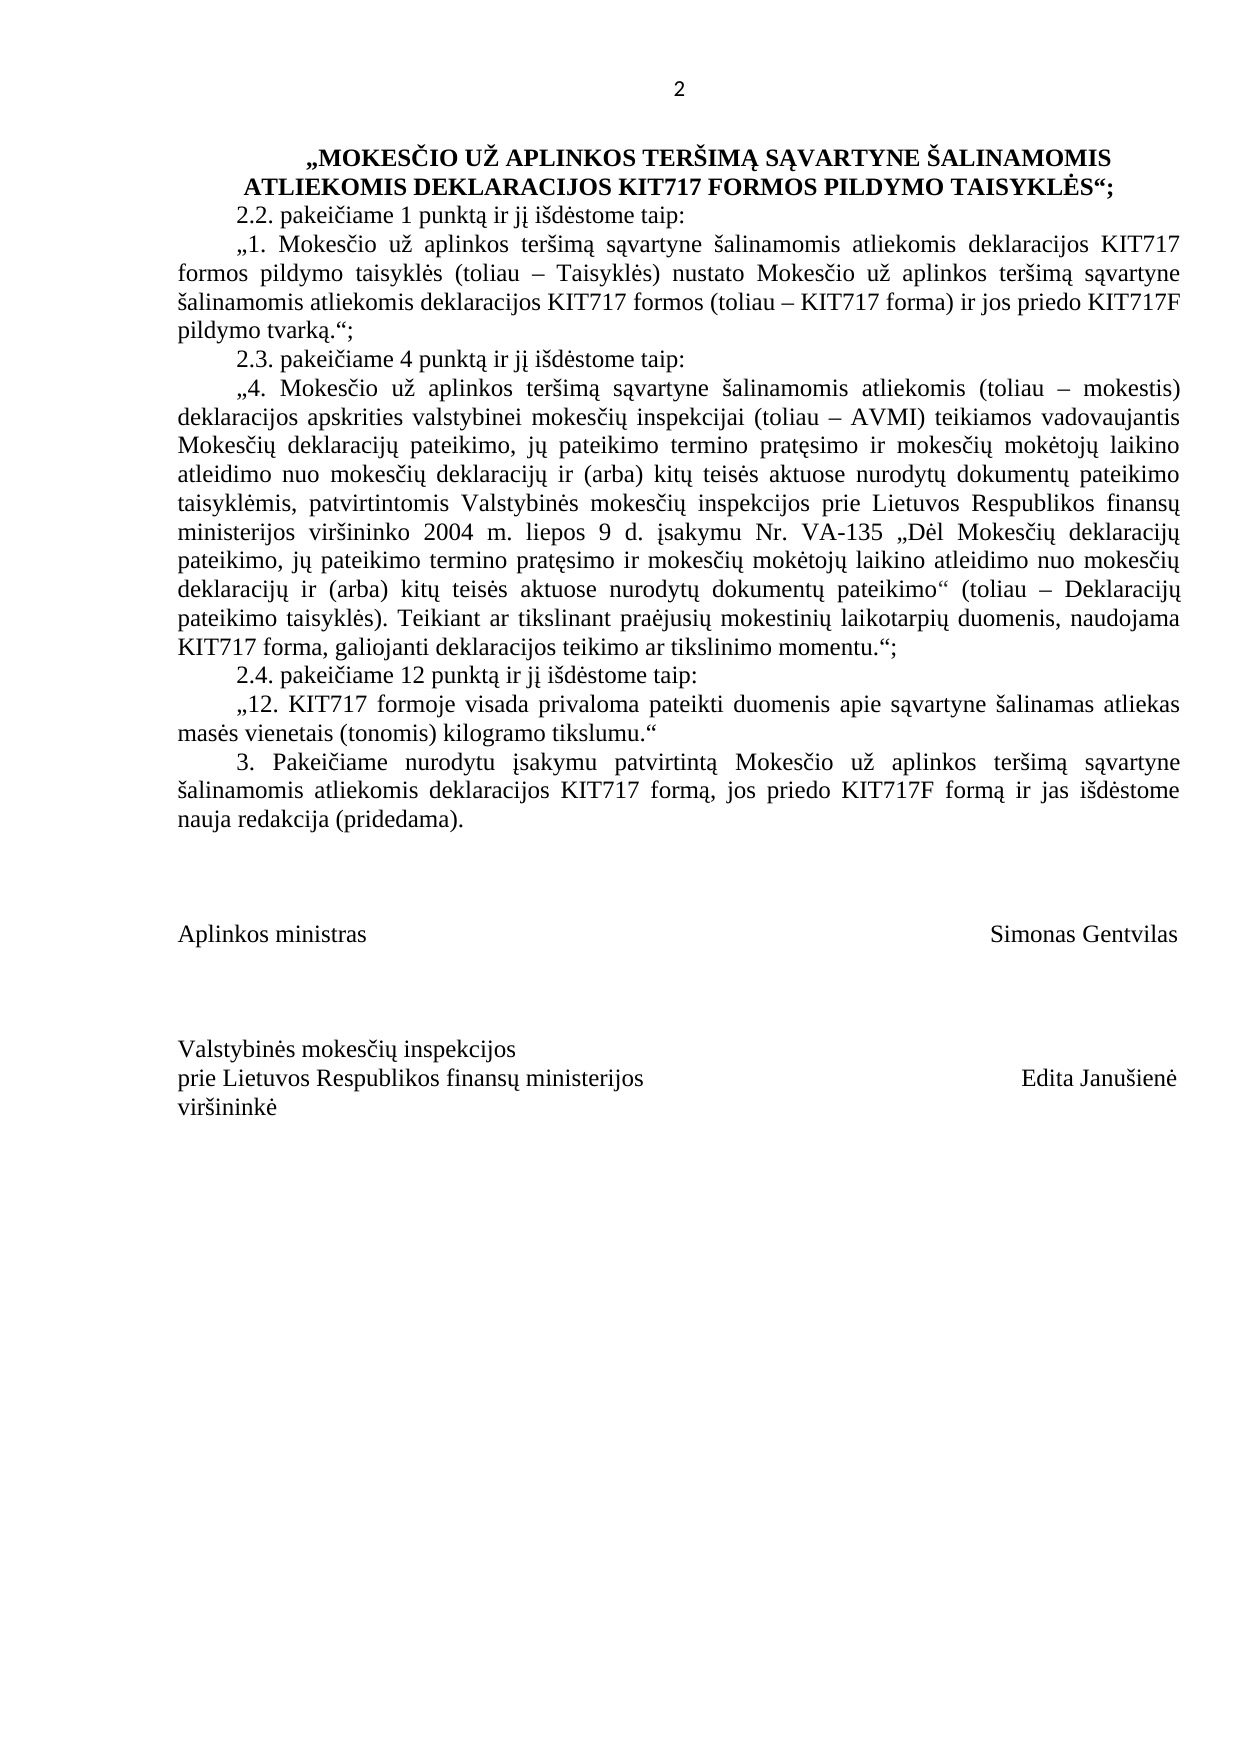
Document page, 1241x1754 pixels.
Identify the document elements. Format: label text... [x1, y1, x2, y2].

text „1. Mokesčio už aplinkos teršimą sąvartyne šalinamomis atliekomis deklaracijos KIT717 formos pildymo taisyklės (toliau – Taisyklės) nustato Mokesčio už aplinkos teršimą sąvartyne šalinamomis atliekomis deklaracijos KIT717 formos (toliau – KIT717 forma) ir jos priedo KIT717F pildymo tvarką.“; [177, 229, 1181, 344]
text „12. KIT717 formoje visada privaloma pateikti duomenis apie sąvartyne šalinamas atliekas masės vienetais (tonomis) kilogramo tikslumu.“ [177, 689, 1181, 747]
text 2.3. pakeičiame 4 punktą ir jį išdėstome taip: [177, 344, 1181, 373]
text viršininkė [177, 1092, 1181, 1121]
text 2.2. pakeičiame 1 punktą ir jį išdėstome taip: [177, 201, 1181, 229]
text 2.4. pakeičiame 12 punktą ir jį išdėstome taip: [177, 661, 1181, 689]
text 3. Pakeičiame nurodytu įsakymu patvirtintą Mokesčio už aplinkos teršimą sąvartyne šalinamomis atliekomis deklaracijos KIT717 formą, jos priedo KIT717F formą ir jas išdėstome nauja redakcija (pridedama). [177, 747, 1181, 833]
text Aplinkos ministras Simonas Gentvilas [177, 919, 1181, 948]
text „4. Mokesčio už aplinkos teršimą sąvartyne šalinamomis atliekomis (toliau – mokestis) deklaracijos apskrities valstybinei mokesčių inspekcijai (toliau – AVMI) teikiamos vadovaujantis Mokesčių deklaracijų pateikimo, jų pateikimo termino pratęsimo ir mokesčių mokėtojų laikino atleidimo nuo mokesčių deklaracijų ir (arba) kitų teisės aktuose nurodytų dokumentų pateikimo taisyklėmis, patvirtintomis Valstybinės mokesčių inspekcijos prie Lietuvos Respublikos finansų ministerijos viršininko 2004 m. liepos 9 d. įsakymu Nr. VA-135 „Dėl Mokesčių deklaracijų pateikimo, jų pateikimo termino pratęsimo ir mokesčių mokėtojų laikino atleidimo nuo mokesčių deklaracijų ir (arba) kitų teisės aktuose nurodytų dokumentų pateikimo“ (toliau – Deklaracijų pateikimo taisyklės). Teikiant ar tikslinant praėjusių mokestinių laikotarpių duomenis, naudojama KIT717 forma, galiojanti deklaracijos teikimo ar tikslinimo momentu.“; [177, 373, 1181, 661]
text Valstybinės mokesčių inspekcijos [177, 1034, 1181, 1063]
text prie Lietuvos Respublikos finansų ministerijos Edita Janušienė [177, 1063, 1181, 1092]
text „MOKESČIO UŽ APLINKOS TERŠIMĄ SĄVARTYNE ŠALINAMOMIS ATLIEKOMIS DEKLARACIJOS KIT717 FORMOS PILDYMO TAISYKLĖS“; [177, 143, 1181, 201]
